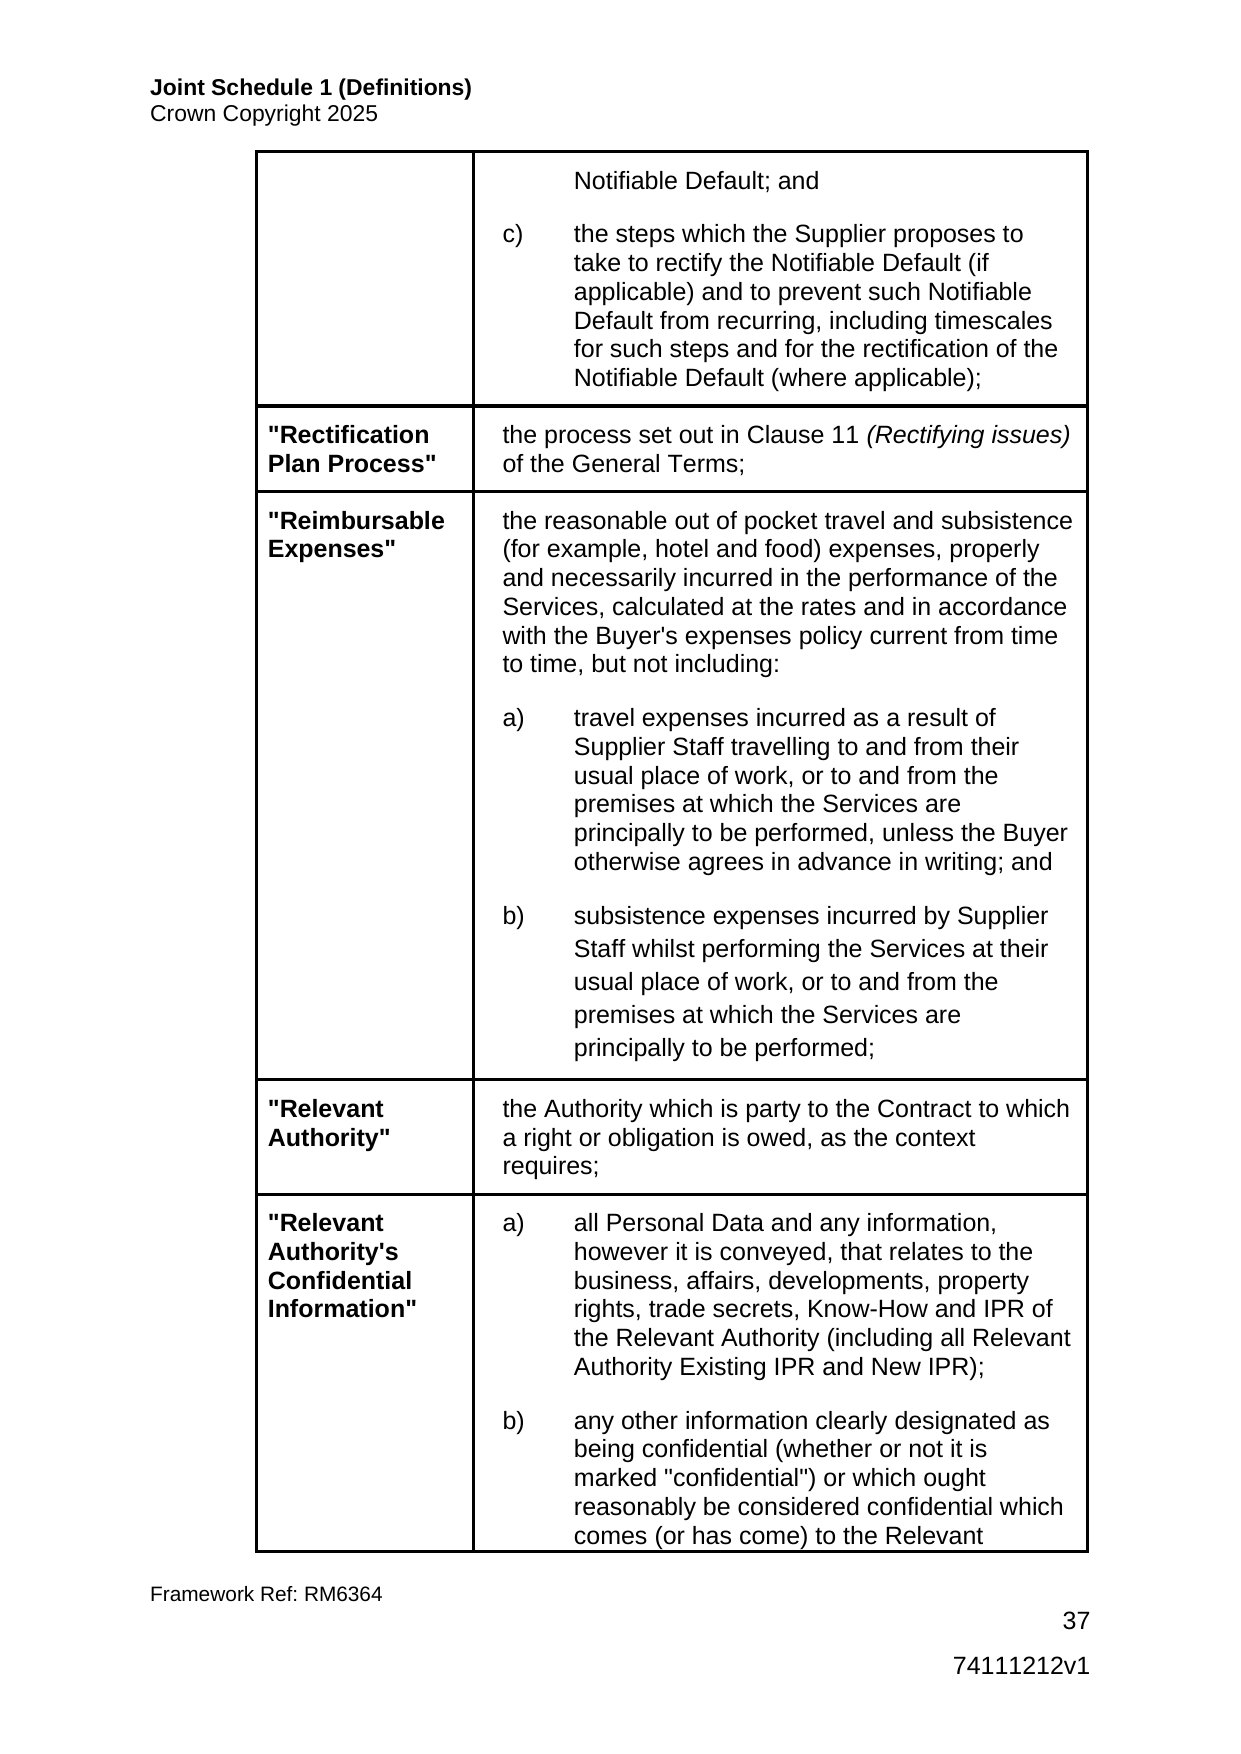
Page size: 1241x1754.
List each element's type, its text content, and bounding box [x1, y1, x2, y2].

table_cell [258, 153, 472, 404]
table_cell "Relevant Authority" [258, 1081, 472, 1193]
table_cell "Rectification Plan Process" [258, 408, 472, 490]
table_cell Notifiable Default; and the steps which the Supplier proposes to take to rectify the Notifiable Default (if applicable) and to prevent such Notifiable Default from recurring, including timescales for such steps and for the rectification of the Notifiable Default (where applicable); [475, 153, 1086, 404]
table_cell "Relevant Authority's Confidential Information" [258, 1196, 472, 1549]
table_cell the reasonable out of pocket travel and subsistence (for example, hotel and food) expenses, properly and necessarily incurred in the performance of the Services, calculated at the rates and in accordance with the Buyer's expenses policy current from time to time, but not including: travel expenses incurred as a result of Supplier Staff travelling to and from their usual place of work, or to and from the premises at which the Services are principally to be performed, unless the Buyer otherwise agrees in advance in writing; and subsistence expenses incurred by Supplier Staff whilst performing the Services at their usual place of work, or to and from the premises at which the Services are principally to be performed; [475, 493, 1086, 1078]
table_cell all Personal Data and any information, however it is conveyed, that relates to the business, affairs, developments, property rights, trade secrets, Know-How and IPR of the Relevant Authority (including all Relevant Authority Existing IPR and New IPR); any other information clearly designated as being confidential (whether or not it is marked "confidential") or which ought reasonably be considered confidential which comes (or has come) to the Relevant [475, 1196, 1086, 1549]
table_cell the process set out in Clause 11 (Rectifying issues) of the General Terms; [475, 408, 1086, 490]
table_cell the Authority which is party to the Contract to which a right or obligation is owed, as the context requires; [475, 1081, 1086, 1193]
table_cell "Reimbursable Expenses" [258, 493, 472, 1078]
